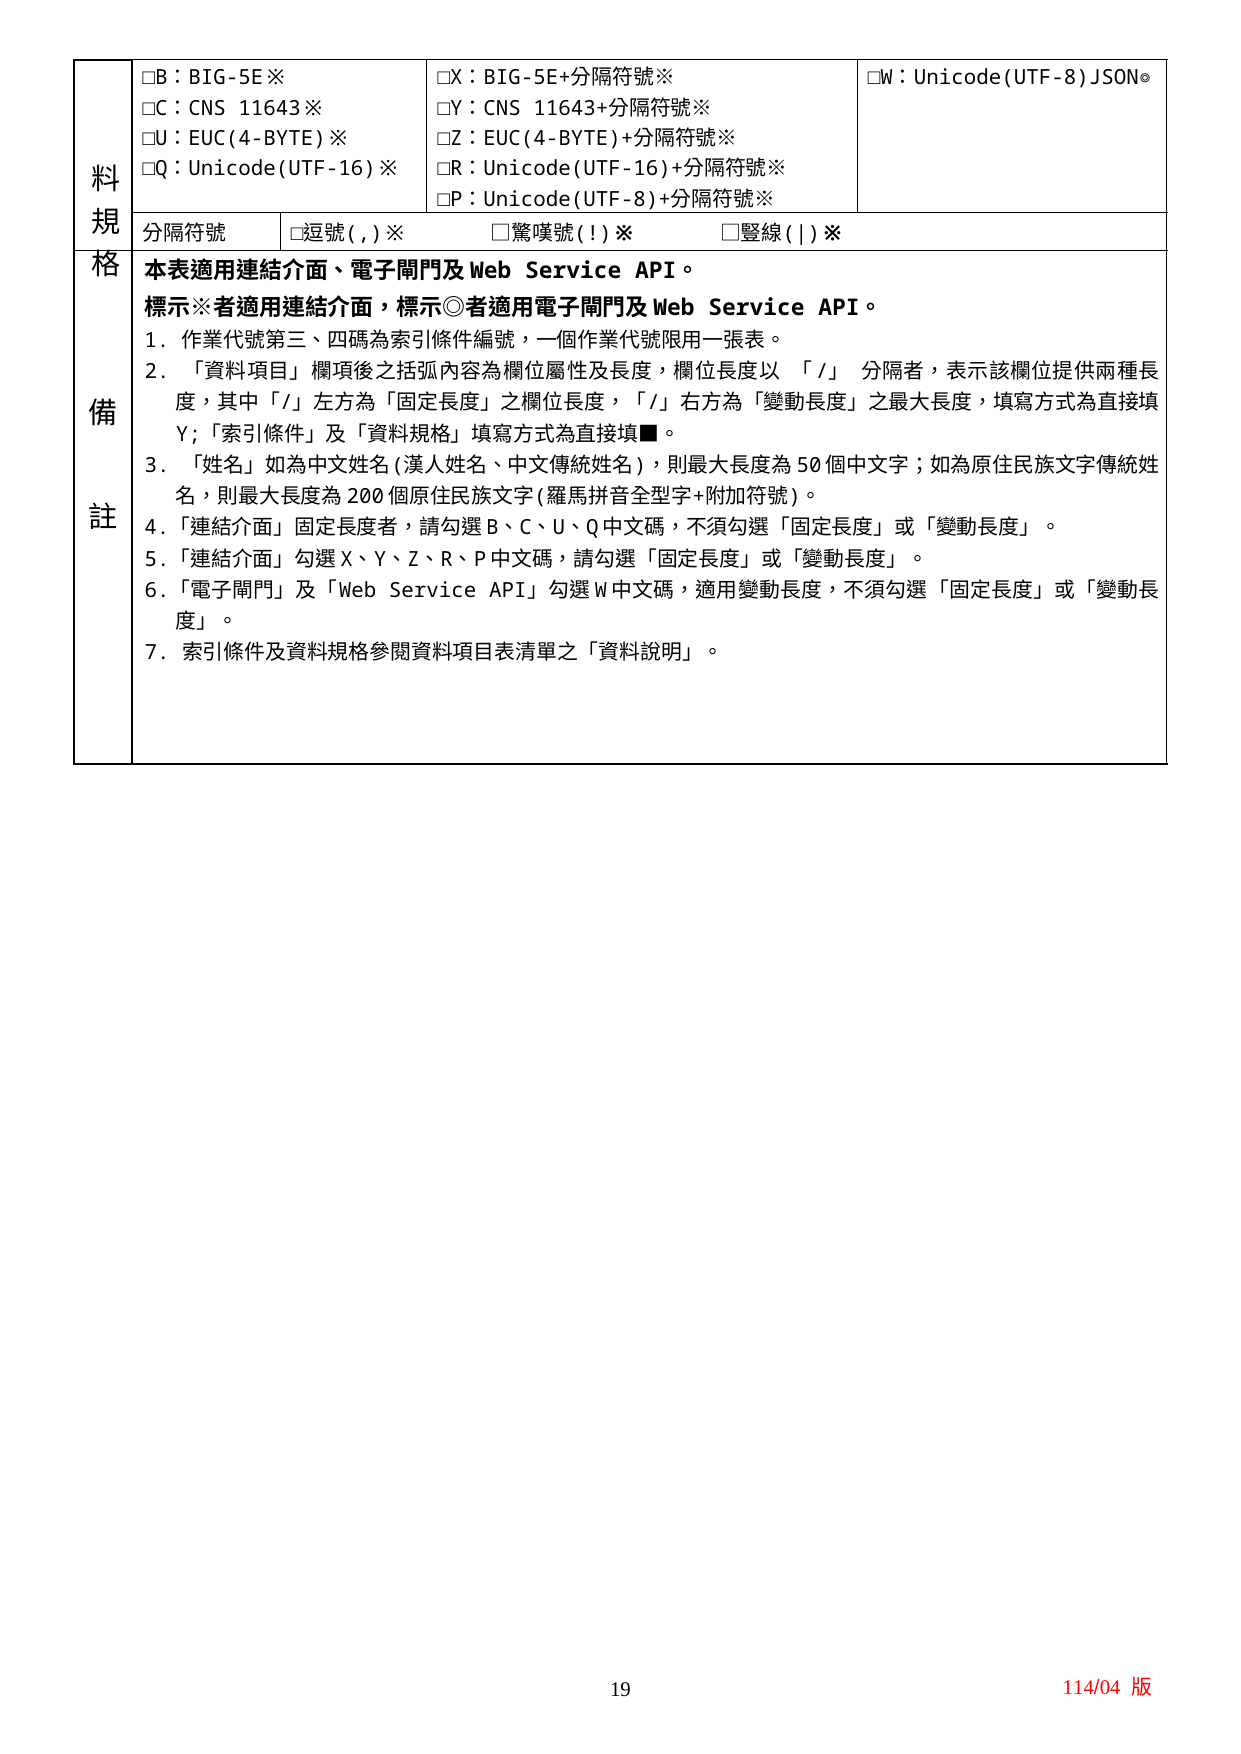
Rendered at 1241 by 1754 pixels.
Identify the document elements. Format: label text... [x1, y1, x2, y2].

table_cell □逗號(,)※ □驚嘆號(!)※ □豎線(|)※ [281, 213, 1166, 250]
table_cell 分隔符號 [133, 213, 280, 250]
table_cell □X：BIG-5E+分隔符號※ □Y：CNS 11643+分隔符號※ □Z：EUC(4-BYTE)+分隔符號※ □R：Unicode(UTF-16)+分隔符號※ □P：Unicode(UTF-8)+分隔符號※ [427, 60, 857, 212]
table_cell □B：BIG-5E※ □C：CNS 11643※ □U：EUC(4-BYTE)※ □Q：Unicode(UTF-16)※ [133, 60, 426, 212]
table_cell 備註 [75, 251, 131, 763]
table_cell □W：Unicode(UTF-8)JSON◎ [858, 60, 1166, 212]
table_cell 資料規格 [75, 61, 131, 250]
table_cell 本表適用連結介面、電子閘門及Web Service API。 標示※者適用連結介面，標示◎者適用電子閘門及Web Service API。 1. 作業代號第三、四碼為索引條件編號，一個作業代號限用一張表。 2. 「資料項目」欄項後之括弧內容為欄位屬性及長度，欄位長度以 「/」 分隔者，表示該欄位提供兩種長度，其中「/」左方為「固定長度」之欄位長度，「/」右方為「變動長度」之最大長度，填寫方式為直接填Y;「索引條件」及「資料規格」填寫方式為直接填■。 3. 「姓名」如為中文姓名(漢人姓名、中文傳統姓名)，則最大長度為50個中文字；如為原住民族文字傳統姓名，則最大長度為200個原住民族文字(羅馬拼音全型字+附加符號)。 4.「連結介面」固定長度者，請勾選B、C、U、Q中文碼，不須勾選「固定長度」或「變動長度」。 5.「連結介面」勾選X、Y、Z、R、P中文碼，請勾選「固定長度」或「變動長度」。 6.「電子閘門」及「Web Service API」勾選W中文碼，適用變動長度，不須勾選「固定長度」或「變動長度」。 7. 索引條件及資料規格參閱資料項目表清單之「資料說明」。 [133, 251, 1166, 763]
